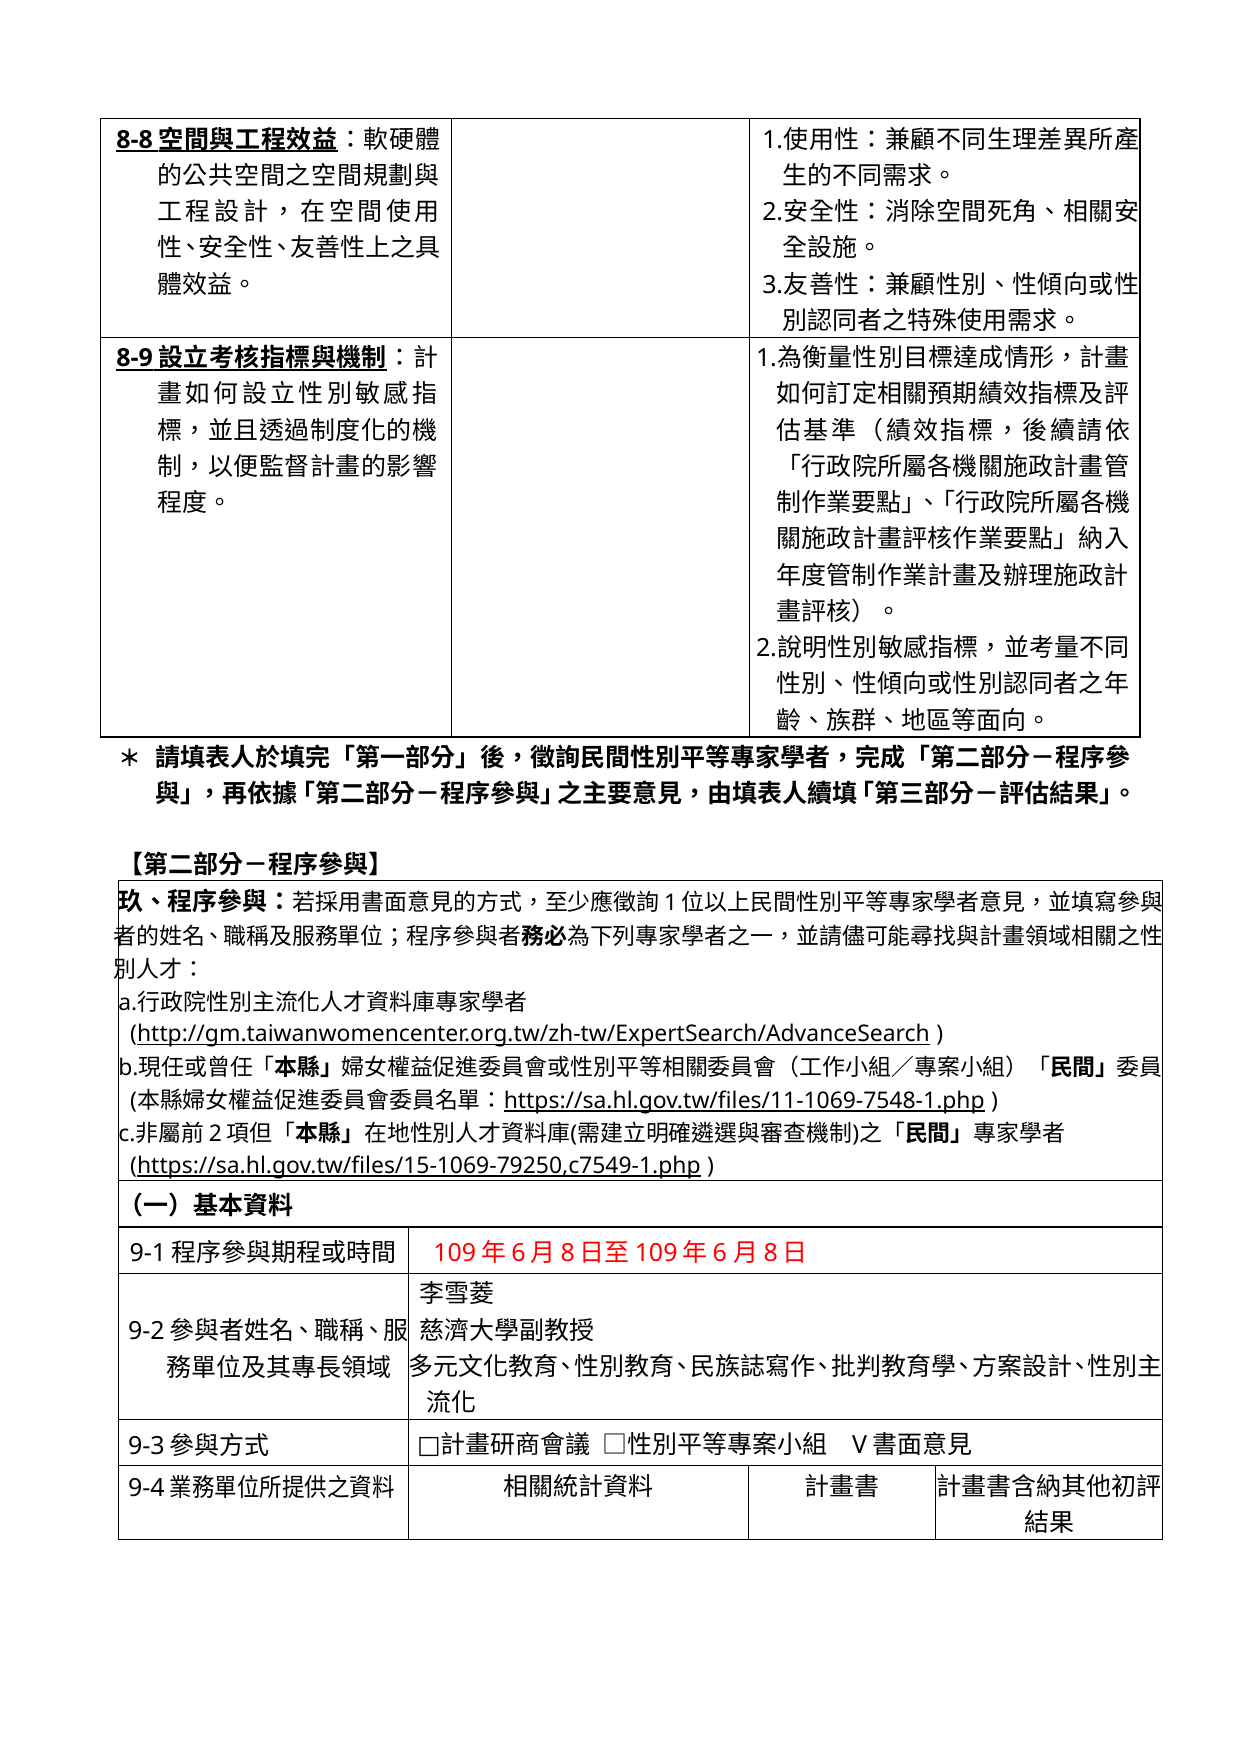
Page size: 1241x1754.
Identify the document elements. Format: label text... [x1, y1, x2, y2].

table_cell 109年6月8日至109年6 月8日 [409, 1228, 1162, 1273]
table_cell 1.為衡量性別目標達成情形，計畫如何訂定相關預期績效指標及評估基準（績效指標，後續請依「行政院所屬各機關施政計畫管制作業要點」、「行政院所屬各機關施政計畫評核作業要點」納入年度管制作業計畫及辦理施政計畫評核）。 2.說明性別敏感指標，並考量不同性別、性傾向或性別認同者之年齡、族群、地區等面向。 [750, 338, 1139, 736]
table_cell 1.使用性：兼顧不同生理差異所產生的不同需求。 2.安全性：消除空間死角、相關安全設施。 3.友善性：兼顧性別、性傾向或性別認同者之特殊使用需求。 [750, 119, 1139, 337]
table_cell 9-4業務單位所提供之資料 [119, 1466, 408, 1539]
table_cell [452, 119, 749, 337]
table_cell 計畫書含納其他初評結果 [936, 1466, 1162, 1539]
table_cell □計畫研商會議 □性別平等專案小組 V書面意見 [409, 1420, 1162, 1465]
table_cell （一）基本資料 [119, 1181, 1162, 1226]
table_cell 9-1程序參與期程或時間 [119, 1228, 408, 1273]
table_header 玖、程序參與：若採用書面意見的方式，至少應徵詢1位以上民間性別平等專家學者意見，並填寫參與者的姓名、職稱及服務單位；程序參與者務必為下列專家學者之一，並請儘可能尋找與計畫領域相關之性別人才： a.行政院性別主流化人才資料庫專家學者 (http://gm.taiwanwomencenter.org.tw/zh-tw/ExpertSearch/AdvanceSearch ) b.現任或曾任「本縣」婦女權益促進委員會或性別平等相關委員會（工作小組／專案小組）「民間」委員 (本縣婦女權益促進委員會委員名單：https://sa.hl.gov.tw/files/11-1069-7548-1.php ) c.非屬前2項但「本縣」在地性別人才資料庫(需建立明確遴選與審查機制)之「民間」專家學者 (https://sa.hl.gov.tw/files/15-1069-79250,c7549-1.php ) [119, 881, 1162, 1180]
table_cell 李雪菱 慈濟大學副教授 多元文化教育、性別教育、民族誌寫作、批判教育學、方案設計、性別主流化 [409, 1274, 1162, 1419]
list 請填表人於填完「第一部分」後，徵詢民間性別平等專家學者，完成「第二部分－程序參與」，再依據「第二部分－程序參與」之主要意見，由填表人續填「第三部分－評估結果」。 [118, 738, 1133, 810]
table_cell 8-8空間與工程效益：軟硬體的公共空間之空間規劃與工程設計，在空間使用性、安全性、友善性上之具體效益。 [101, 119, 451, 337]
table_cell 計畫書 [749, 1466, 935, 1539]
table_cell [452, 338, 749, 736]
table_cell 9-3參與方式 [119, 1420, 408, 1465]
table_cell 9-2參與者姓名、職稱、服務單位及其專長領域 [119, 1274, 408, 1419]
table_cell 相關統計資料 [409, 1466, 748, 1539]
table_cell 8-9設立考核指標與機制：計畫如何設立性別敏感指標，並且透過制度化的機制，以便監督計畫的影響程度。 [101, 338, 451, 736]
text 【第二部分－程序參與】 [118, 844, 1133, 880]
